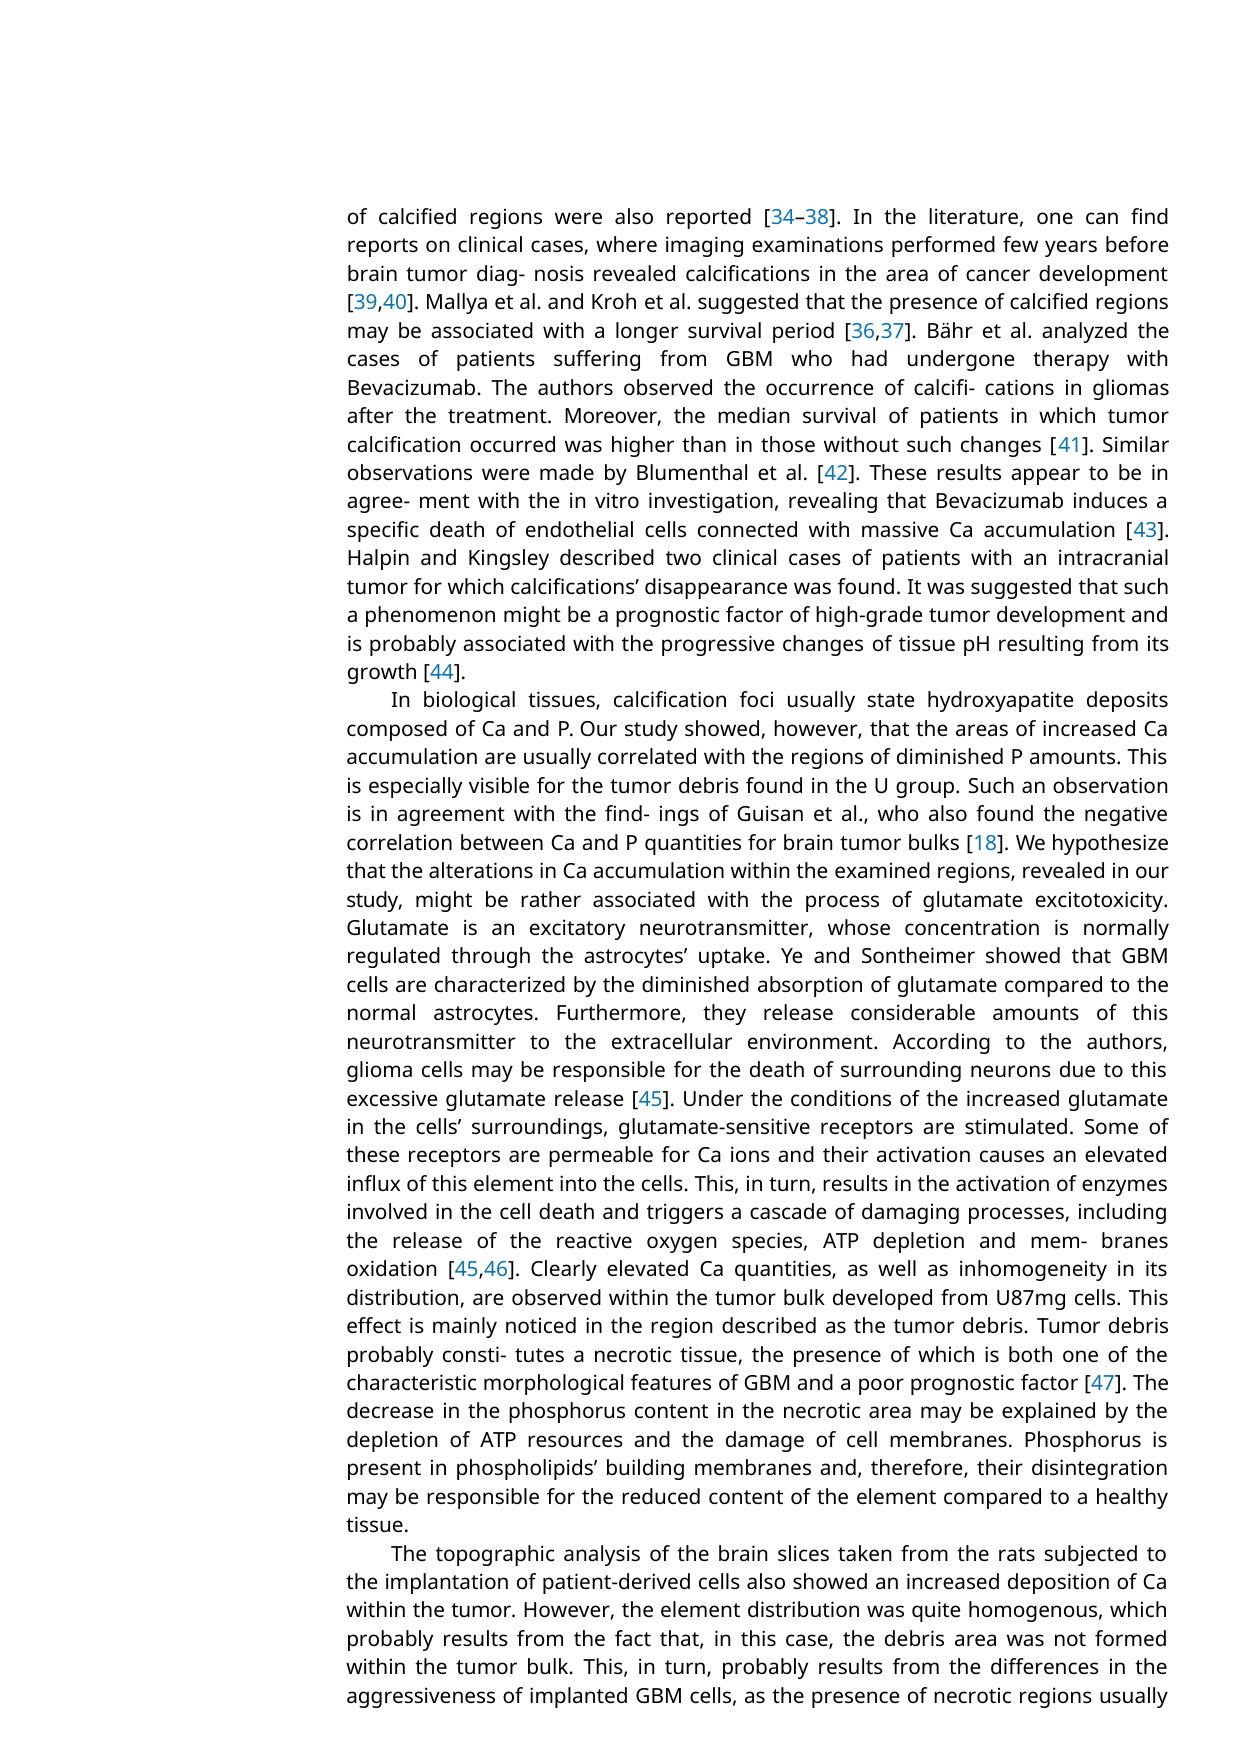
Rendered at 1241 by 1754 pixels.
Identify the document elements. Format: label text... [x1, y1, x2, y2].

text The topographic analysis of the brain slices taken from the rats subjected to the implantation of patient-derived cells also showed an increased deposition of Ca within the tumor. However, the element distribution was quite homogenous, which probably results from the fact that, in this case, the debris area was not formed within the tumor bulk. This, in turn, probably results from the differences in the aggressiveness of implanted GBM cells, as the presence of necrotic regions usually [346, 1539, 1168, 1709]
text of calcified regions were also reported [34–38]. In the literature, one can find reports on clinical cases, where imaging examinations performed few years before brain tumor diag- nosis revealed calcifications in the area of cancer development [39,40]. Mallya et al. and Kroh et al. suggested that the presence of calcified regions may be associated with a longer survival period [36,37]. Bähr et al. analyzed the cases of patients suffering from GBM who had undergone therapy with Bevacizumab. The authors observed the occurrence of calcifi- cations in gliomas after the treatment. Moreover, the median survival of patients in which tumor calcification occurred was higher than in those without such changes [41]. Similar observations were made by Blumenthal et al. [42]. These results appear to be in agree- ment with the in vitro investigation, revealing that Bevacizumab induces a specific death of endothelial cells connected with massive Ca accumulation [43]. Halpin and Kingsley described two clinical cases of patients with an intracranial tumor for which calcifications’ disappearance was found. It was suggested that such a phenomenon might be a prognostic factor of high-grade tumor development and is probably associated with the progressive changes of tissue pH resulting from its growth [44]. [347, 202, 1169, 686]
text In biological tissues, calcification foci usually state hydroxyapatite deposits composed of Ca and P. Our study showed, however, that the areas of increased Ca accumulation are usually correlated with the regions of diminished P amounts. This is especially visible for the tumor debris found in the U group. Such an observation is in agreement with the find- ings of Guisan et al., who also found the negative correlation between Ca and P quantities for brain tumor bulks [18]. We hypothesize that the alterations in Ca accumulation within the examined regions, revealed in our study, might be rather associated with the process of glutamate excitotoxicity. Glutamate is an excitatory neurotransmitter, whose concentration is normally regulated through the astrocytes’ uptake. Ye and Sontheimer showed that GBM cells are characterized by the diminished absorption of glutamate compared to the normal astrocytes. Furthermore, they release considerable amounts of this neurotransmitter to the extracellular environment. According to the authors, glioma cells may be responsible for the death of surrounding neurons due to this excessive glutamate release [45]. Under the conditions of the increased glutamate in the cells’ surroundings, glutamate-sensitive receptors are stimulated. Some of these receptors are permeable for Ca ions and their activation causes an elevated influx of this element into the cells. This, in turn, results in the activation of enzymes involved in the cell death and triggers a cascade of damaging processes, including the release of the reactive oxygen species, ATP depletion and mem- branes oxidation [45,46]. Clearly elevated Ca quantities, as well as inhomogeneity in its distribution, are observed within the tumor bulk developed from U87mg cells. This effect is mainly noticed in the region described as the tumor debris. Tumor debris probably consti- tutes a necrotic tissue, the presence of which is both one of the characteristic morphological features of GBM and a poor prognostic factor [47]. The decrease in the phosphorus content in the necrotic area may be explained by the depletion of ATP resources and the damage of cell membranes. Phosphorus is present in phospholipids’ building membranes and, therefore, their disintegration may be responsible for the reduced content of the element compared to a healthy tissue. [346, 686, 1169, 1539]
